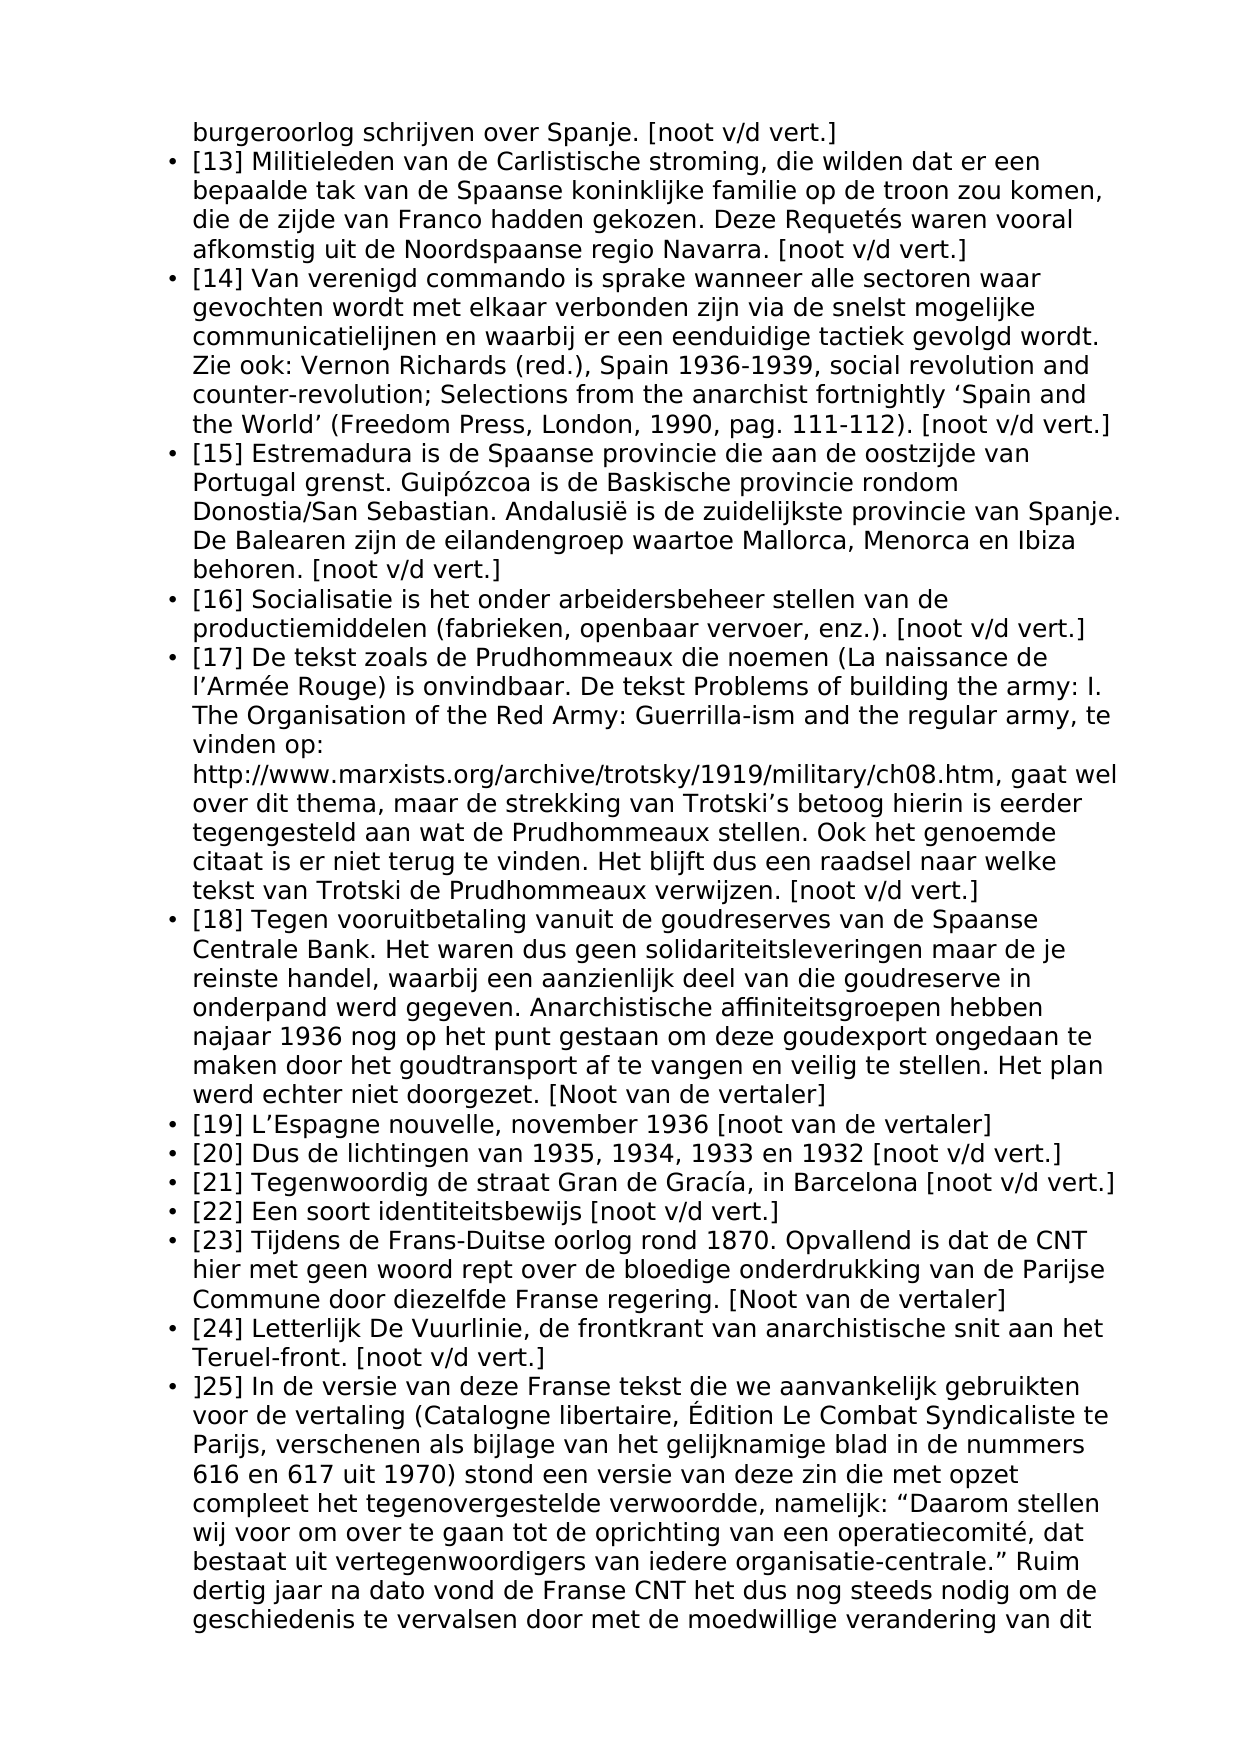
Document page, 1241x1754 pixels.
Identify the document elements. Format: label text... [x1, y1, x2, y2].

list [22] Een soort identiteitsbewijs [noot v/d vert.] [177, 1197, 1122, 1226]
list burgeroorlog schrijven over Spanje. [noot v/d vert.] [177, 118, 1122, 147]
list [16] Socialisatie is het onder arbeidersbeheer stellen van de productiemiddelen (fabrieken, openbaar vervoer, enz.). [noot v/d vert.] [177, 585, 1122, 643]
list [15] Estremadura is de Spaanse provincie die aan de oostzijde van Portugal grenst. Guipózcoa is de Baskische provincie rondom Donostia/San Sebastian. Andalusië is de zuidelijkste provincie van Spanje. De Balearen zijn de eilandengroep waartoe Mallorca, Menorca en Ibiza behoren. [noot v/d vert.] [177, 439, 1122, 585]
list [13] Militieleden van de Carlistische stroming, die wilden dat er een bepaalde tak van de Spaanse koninklijke familie op de troon zou komen, die de zijde van Franco hadden gekozen. Deze Requetés waren vooral afkomstig uit de Noordspaanse regio Navarra. [noot v/d vert.] [177, 147, 1122, 264]
list [21] Tegenwoordig de straat Gran de Gracía, in Barcelona [noot v/d vert.] [177, 1168, 1122, 1197]
list [14] Van verenigd commando is sprake wanneer alle sectoren waar gevochten wordt met elkaar verbonden zijn via de snelst mogelijke communicatielijnen en waarbij er een eenduidige tactiek gevolgd wordt. Zie ook: Vernon Richards (red.), Spain 1936-1939, social revolution and counter-revolution; Selections from the anarchist fortnightly ‘Spain and the World’ (Freedom Press, London, 1990, pag. 111-112). [noot v/d vert.] [177, 264, 1122, 439]
list ]25] In de versie van deze Franse tekst die we aanvankelijk gebruikten voor de vertaling (Catalogne libertaire, Édition Le Combat Syndicaliste te Parijs, verschenen als bijlage van het gelijknamige blad in de nummers 616 en 617 uit 1970) stond een versie van deze zin die met opzet compleet het tegenovergestelde verwoordde, namelijk: “Daarom stellen wij voor om over te gaan tot de oprichting van een operatiecomité, dat bestaat uit vertegenwoordigers van iedere organisatie-centrale.” Ruim dertig jaar na dato vond de Franse CNT het dus nog steeds nodig om de geschiedenis te vervalsen door met de moedwillige verandering van dit [177, 1372, 1122, 1635]
list [23] Tijdens de Frans-Duitse oorlog rond 1870. Opvallend is dat de CNT hier met geen woord rept over de bloedige onderdrukking van de Parijse Commune door diezelfde Franse regering. [Noot van de vertaler] [177, 1226, 1122, 1314]
list [20] Dus de lichtingen van 1935, 1934, 1933 en 1932 [noot v/d vert.] [177, 1139, 1122, 1168]
list [24] Letterlijk De Vuurlinie, de frontkrant van anarchistische snit aan het Teruel-front. [noot v/d vert.] [177, 1314, 1122, 1372]
list [17] De tekst zoals de Prudhommeaux die noemen (La naissance de l’Armée Rouge) is onvindbaar. De tekst Problems of building the army: I. The Organisation of the Red Army: Guerrilla-ism and the regular army, te vinden op: http://www.marxists.org/archive/trotsky/1919/military/ch08.htm, gaat wel over dit thema, maar de strekking van Trotski’s betoog hierin is eerder tegengesteld aan wat de Prudhommeaux stellen. Ook het genoemde citaat is er niet terug te vinden. Het blijft dus een raadsel naar welke tekst van Trotski de Prudhommeaux verwijzen. [noot v/d vert.] [177, 643, 1122, 906]
list [19] L’Espagne nouvelle, november 1936 [noot van de vertaler] [177, 1110, 1122, 1139]
list [18] Tegen vooruitbetaling vanuit de goudreserves van de Spaanse Centrale Bank. Het waren dus geen solidariteitsleveringen maar de je reinste handel, waarbij een aanzienlijk deel van die goudreserve in onderpand werd gegeven. Anarchistische affiniteitsgroepen hebben najaar 1936 nog op het punt gestaan om deze goudexport ongedaan te maken door het goudtransport af te vangen en veilig te stellen. Het plan werd echter niet doorgezet. [Noot van de vertaler] [177, 906, 1122, 1110]
